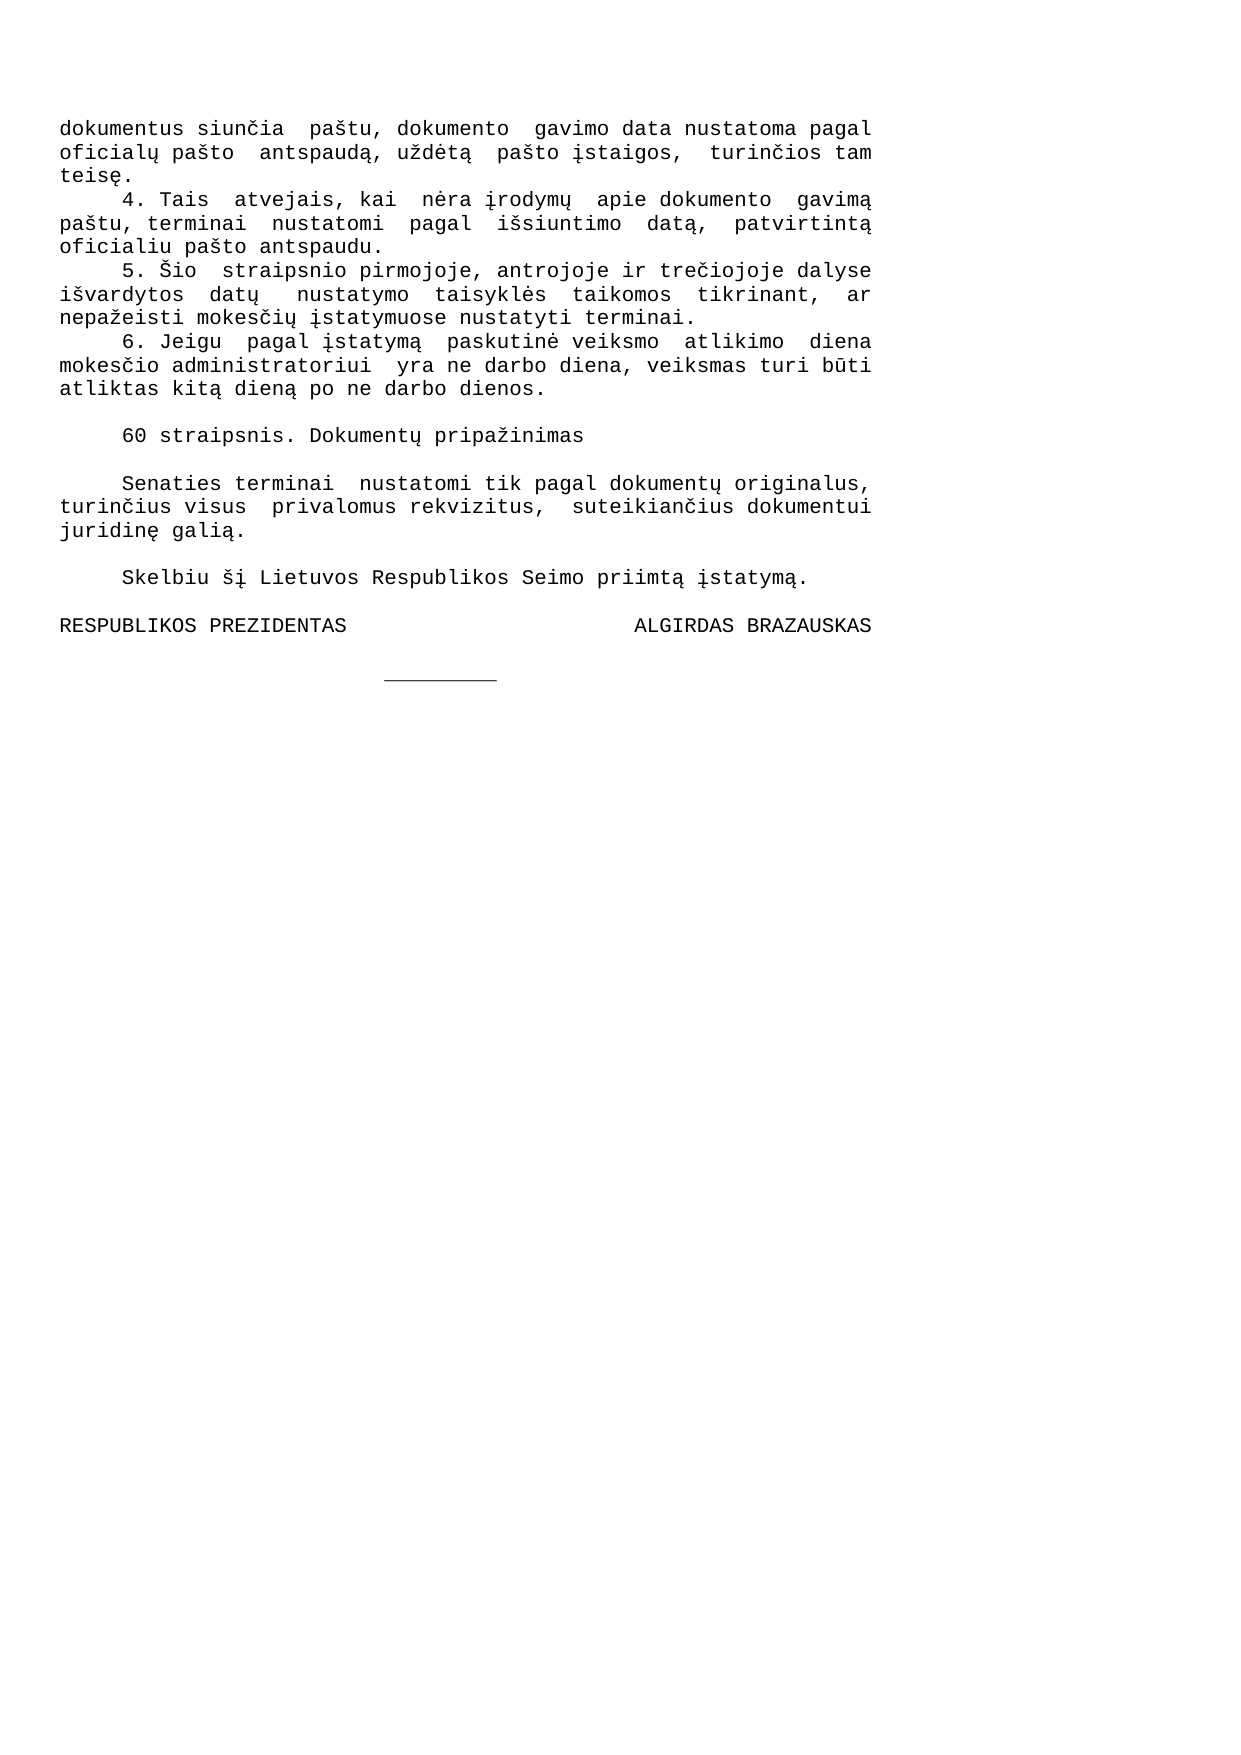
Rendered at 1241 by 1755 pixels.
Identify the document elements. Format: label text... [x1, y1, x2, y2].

text dokumentus siunčia paštu, dokumento gavimo data nustatoma pagal [59, 118, 1122, 142]
text išvardytos datų nustatymo taisyklės taikomos tikrinant, ar [59, 284, 1122, 307]
text Skelbiu šį Lietuvos Respublikos Seimo priimtą įstatymą. [59, 567, 1122, 591]
text 4. Tais atvejais, kai nėra įrodymų apie dokumento gavimą [59, 189, 1122, 213]
text mokesčio administratoriui yra ne darbo diena, veiksmas turi būti [59, 354, 1122, 378]
text juridinę galią. [59, 520, 1122, 544]
text oficialų pašto antspaudą, uždėtą pašto įstaigos, turinčios tam [59, 142, 1122, 165]
text atliktas kitą dieną po ne darbo dienos. [59, 378, 1122, 402]
text paštu, terminai nustatomi pagal išsiuntimo datą, patvirtintą [59, 213, 1122, 236]
text 60 straipsnis. Dokumentų pripažinimas [59, 426, 1122, 449]
text turinčius visus privalomus rekvizitus, suteikiančius dokumentui [59, 496, 1122, 520]
text Senaties terminai nustatomi tik pagal dokumentų originalus, [59, 473, 1122, 496]
text teisę. [59, 165, 1122, 189]
text 5. Šio straipsnio pirmojoje, antrojoje ir trečiojoje dalyse [59, 260, 1122, 284]
text _________ [59, 662, 1122, 686]
text oficialiu pašto antspaudu. [59, 236, 1122, 260]
text nepažeisti mokesčių įstatymuose nustatyti terminai. [59, 307, 1122, 331]
text RESPUBLIKOS PREZIDENTAS ALGIRDAS BRAZAUSKAS [59, 615, 1122, 638]
text 6. Jeigu pagal įstatymą paskutinė veiksmo atlikimo diena [59, 331, 1122, 354]
